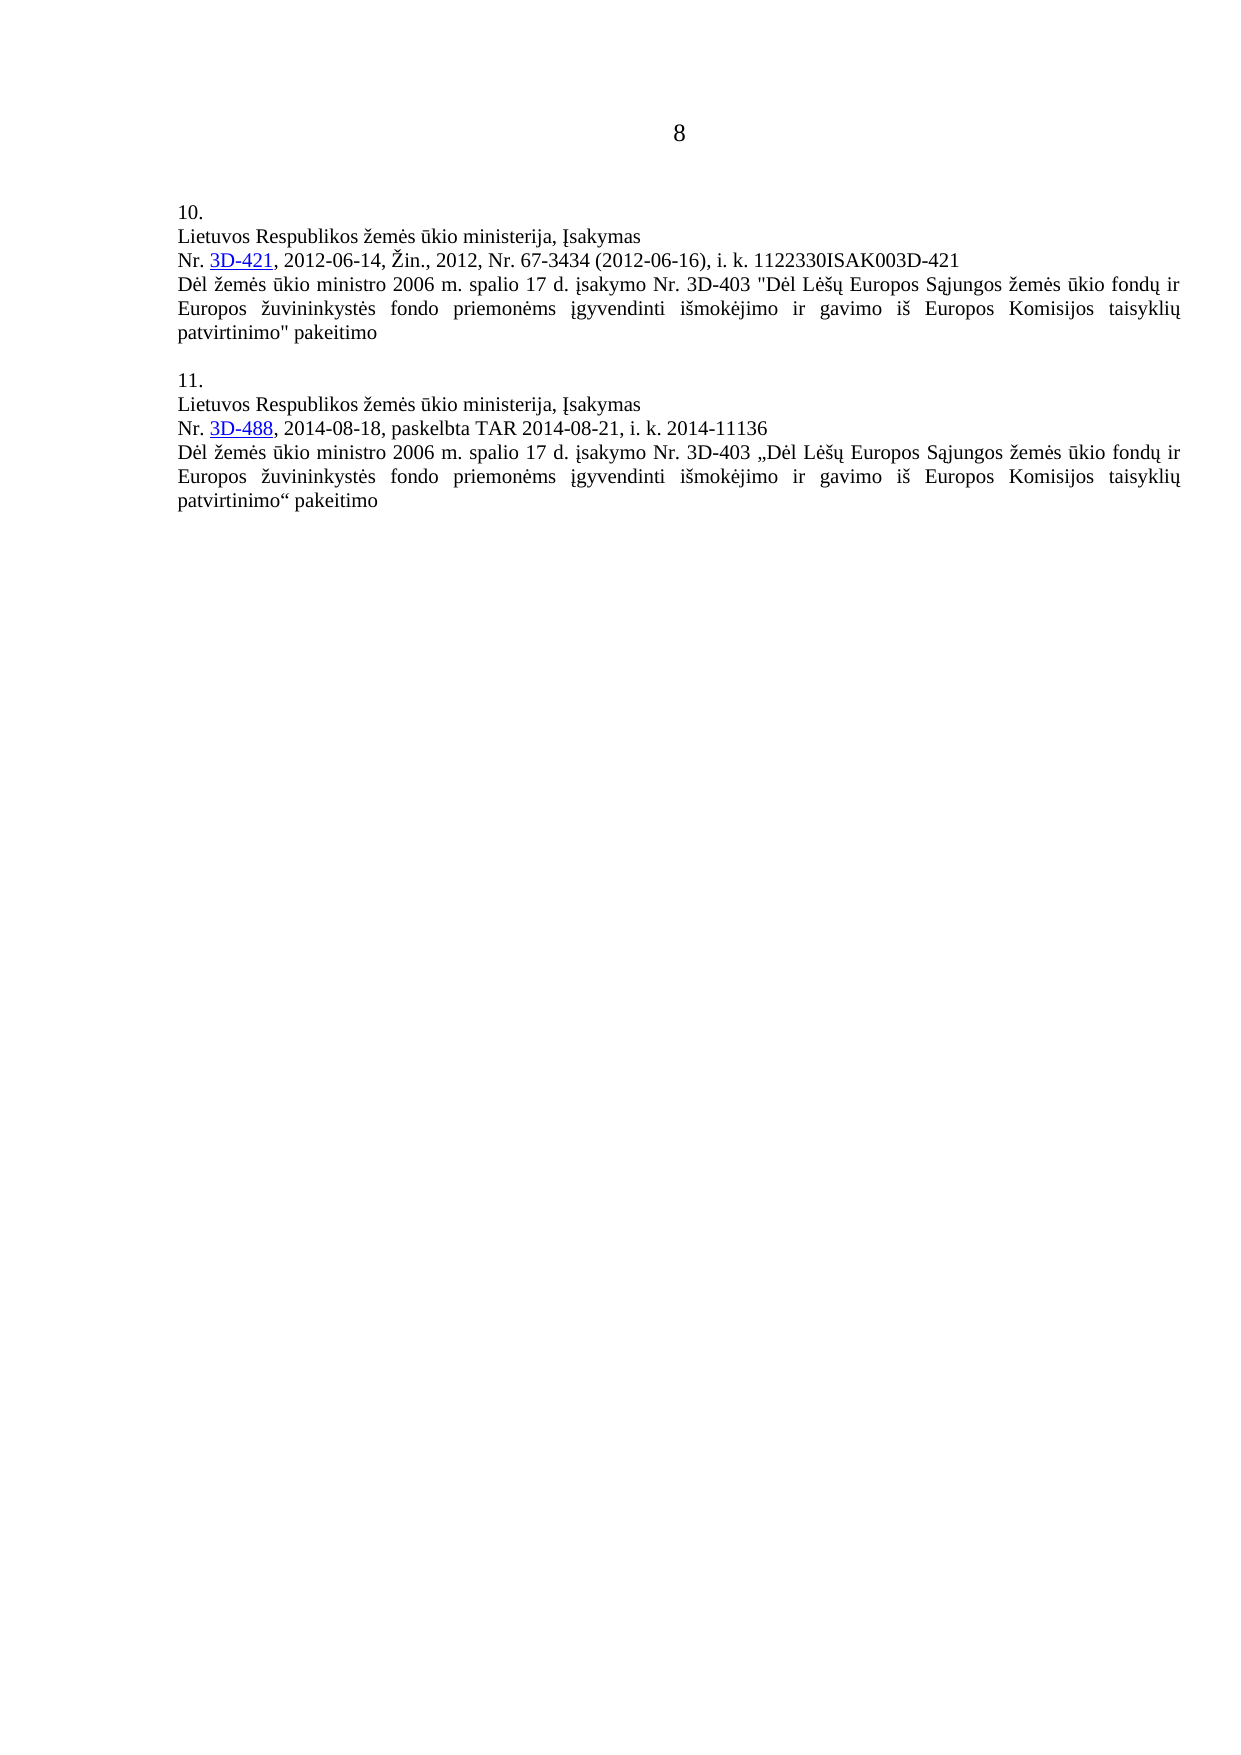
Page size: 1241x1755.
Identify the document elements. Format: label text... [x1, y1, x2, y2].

text Lietuvos Respublikos žemės ūkio ministerija, Įsakymas [177, 224, 1181, 248]
text Nr. 3D-488, 2014-08-18, paskelbta TAR 2014-08-21, i. k. 2014-11136 [177, 416, 1181, 440]
text Nr. 3D-421, 2012-06-14, Žin., 2012, Nr. 67-3434 (2012-06-16), i. k. 1122330ISAK003D-421 [177, 248, 1181, 272]
text 11. [177, 368, 1181, 392]
text Lietuvos Respublikos žemės ūkio ministerija, Įsakymas [177, 392, 1181, 416]
text 10. [177, 200, 1181, 224]
text Dėl žemės ūkio ministro 2006 m. spalio 17 d. įsakymo Nr. 3D-403 "Dėl Lėšų Europos Sąjungos žemės ūkio fondų ir Europos žuvininkystės fondo priemonėms įgyvendinti išmokėjimo ir gavimo iš Europos Komisijos taisyklių patvirtinimo" pakeitimo [177, 272, 1181, 344]
text Dėl žemės ūkio ministro 2006 m. spalio 17 d. įsakymo Nr. 3D-403 „Dėl Lėšų Europos Sąjungos žemės ūkio fondų ir Europos žuvininkystės fondo priemonėms įgyvendinti išmokėjimo ir gavimo iš Europos Komisijos taisyklių patvirtinimo“ pakeitimo [177, 440, 1181, 512]
